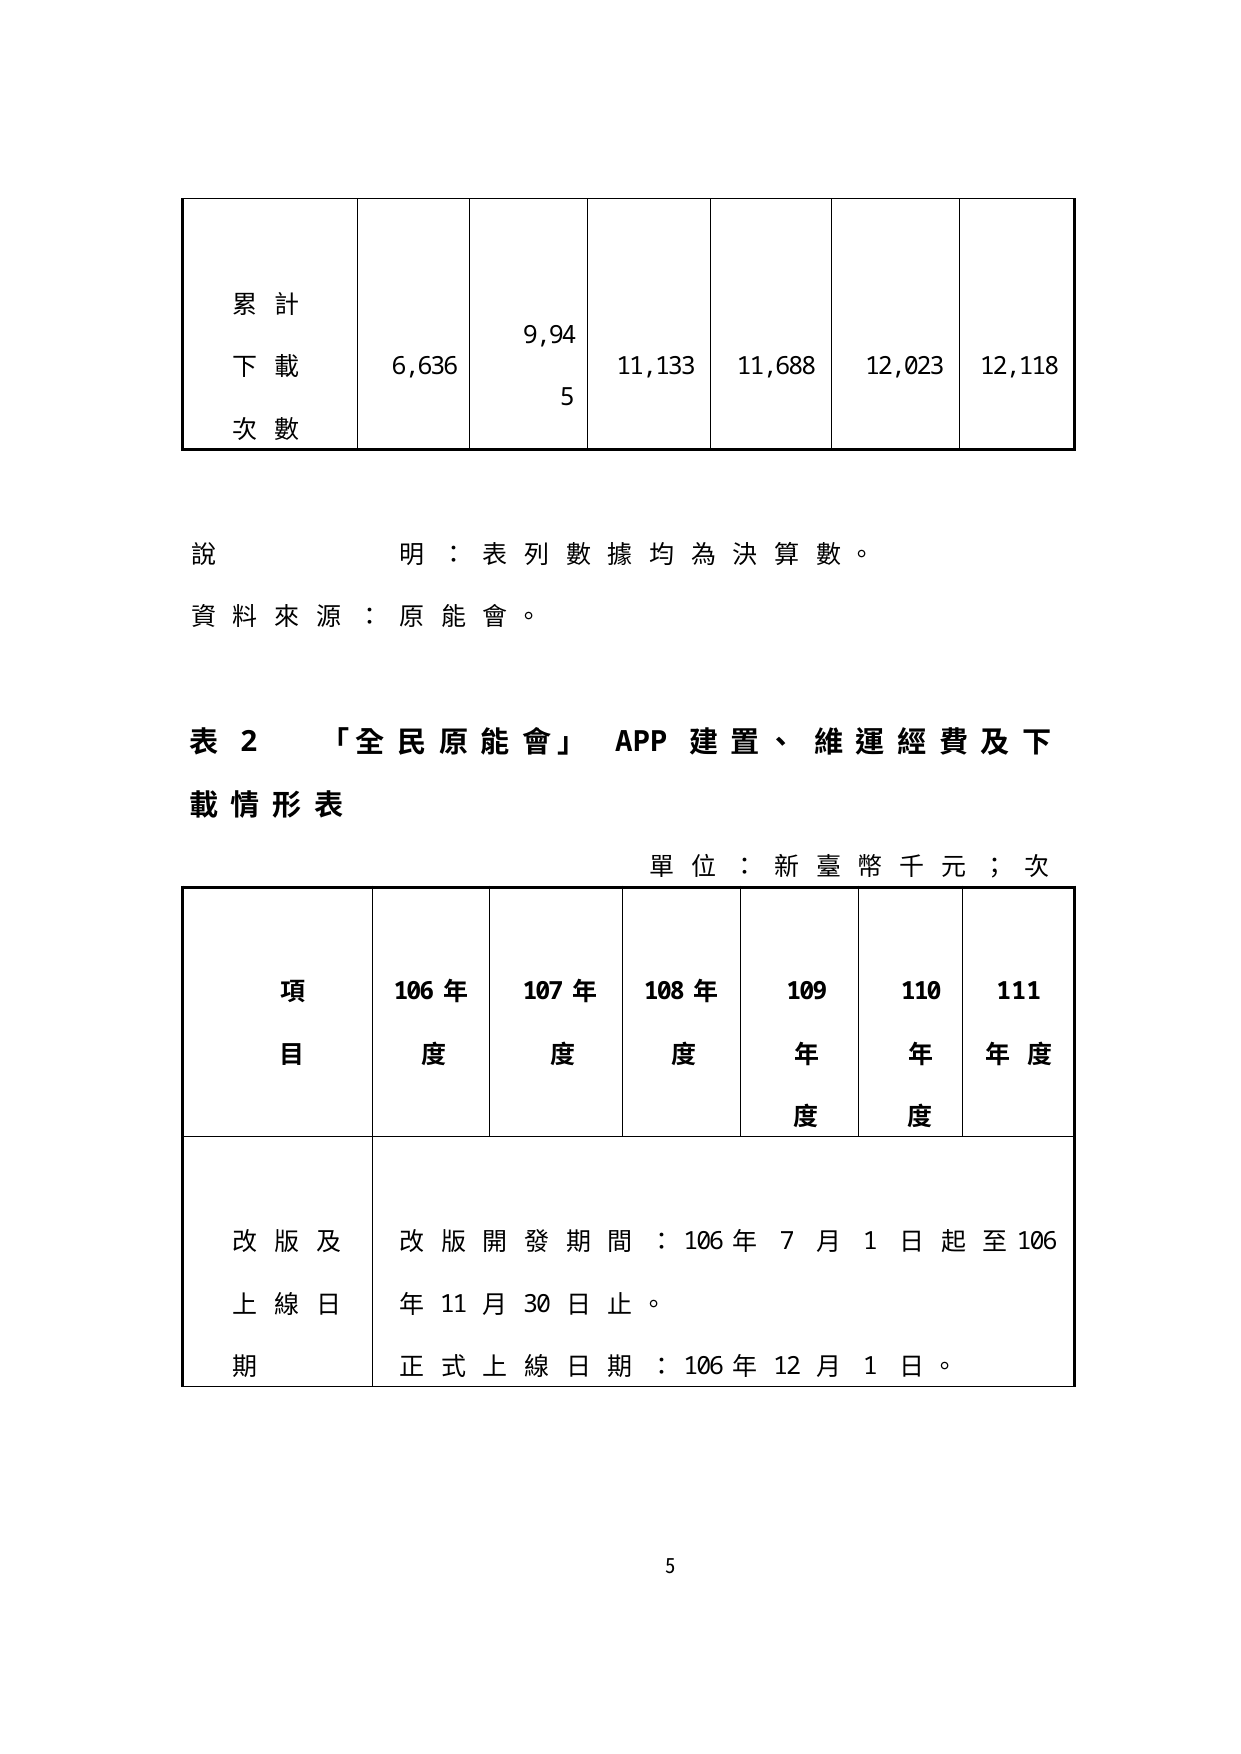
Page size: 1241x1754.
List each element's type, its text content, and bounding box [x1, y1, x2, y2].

text 單位：新臺幣千元；次 [183, 823, 1058, 886]
table_header 項 目 [184, 889, 372, 1136]
table_cell 改版及上線日期 [184, 1137, 372, 1386]
table_cell 累計下載次數 [184, 199, 357, 448]
table_header 111年度 [963, 889, 1073, 1136]
table_cell 9,945 [470, 199, 587, 448]
table_cell 11,133 [588, 199, 710, 448]
table_cell 12,023 [832, 199, 959, 448]
text 資料來源：原能會。 [171, 573, 1058, 636]
table_header 107年度 [490, 889, 622, 1136]
table_header 110年度 [859, 889, 962, 1136]
table_header 108年度 [623, 889, 740, 1136]
table_cell 11,688 [711, 199, 831, 448]
text 說 明：表列數據均為決算數。 [171, 511, 1058, 573]
table_cell 12,118 [960, 199, 1073, 448]
table_header 109年度 [741, 889, 858, 1136]
table_header 106年度 [373, 889, 489, 1136]
table_cell 6,636 [358, 199, 469, 448]
text 表2 「全民原能會」APP建置、維運經費及下載情形表 [169, 698, 1058, 823]
table_cell 改版開發期間：106年7月1日起至106年11月30日止。 正式上線日期：106年12月1日。 [373, 1137, 1073, 1386]
